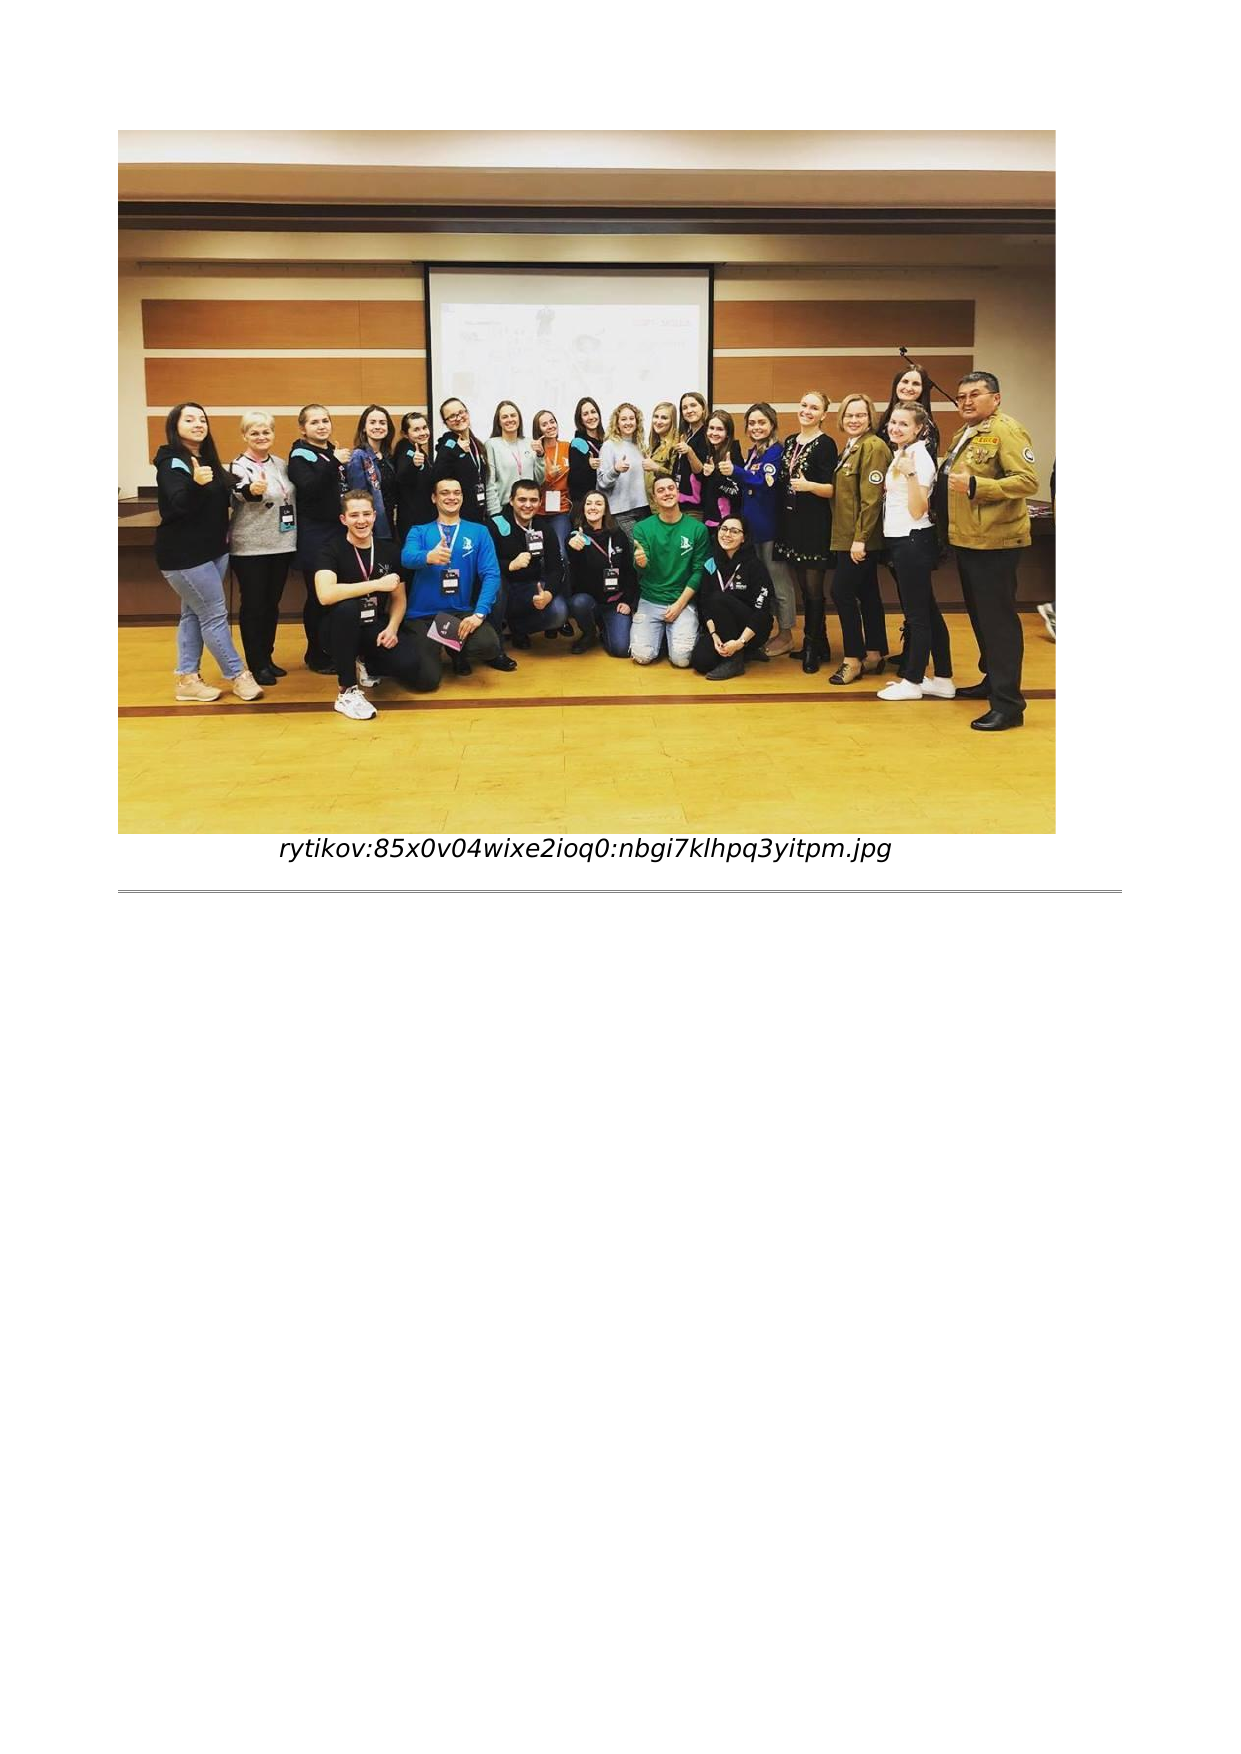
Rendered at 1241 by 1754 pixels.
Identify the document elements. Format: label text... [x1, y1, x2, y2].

picture [118, 130, 1056, 834]
text rytikov:85x0v04wixe2ioq0:nbgi7klhpq3yitpm.jpg [118, 834, 1056, 863]
